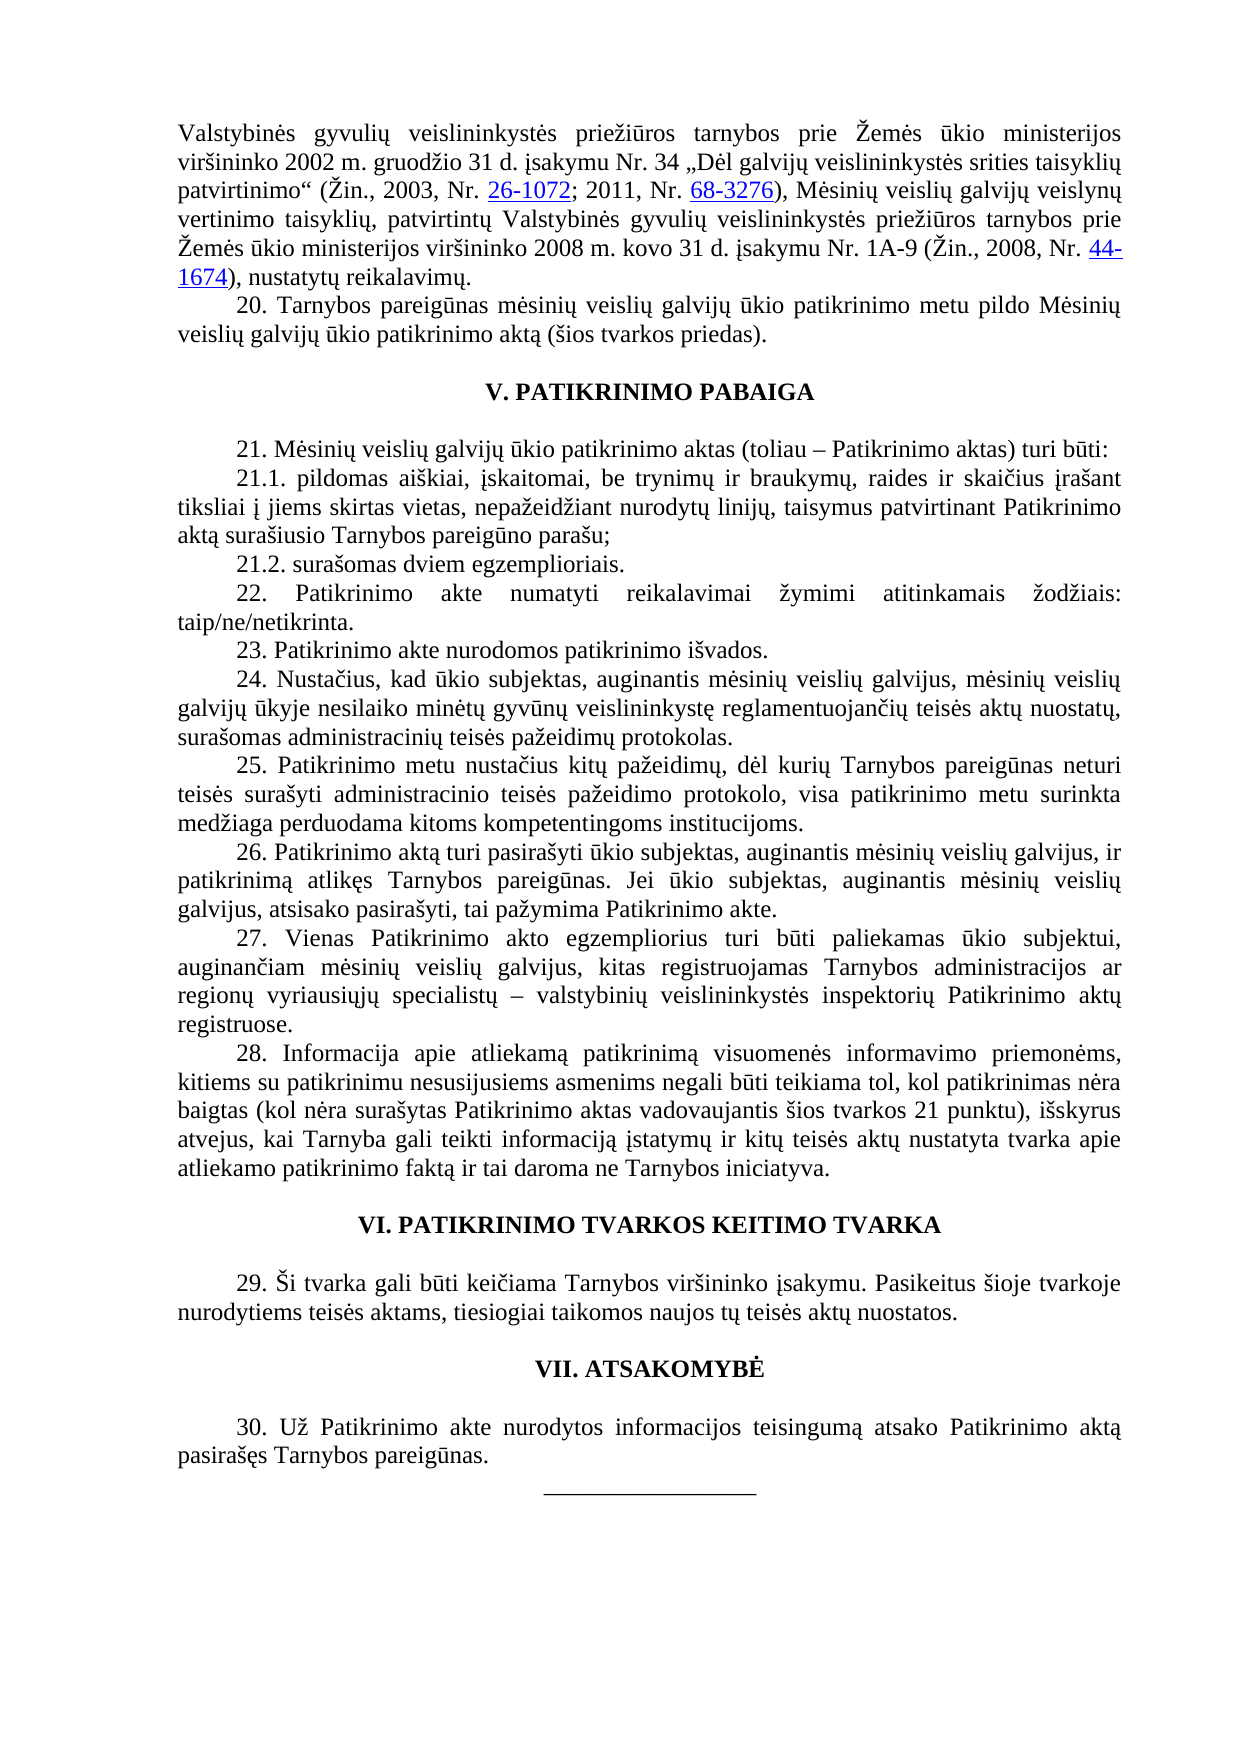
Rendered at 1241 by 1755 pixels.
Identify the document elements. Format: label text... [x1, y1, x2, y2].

text VI. PATIKRINIMO TVARKOS KEITIMO TVARKA [177, 1211, 1122, 1239]
text 21.1. pildomas aiškiai, įskaitomai, be trynimų ir braukymų, raides ir skaičius įrašant tiksliai į jiems skirtas vietas, nepažeidžiant nurodytų linijų, taisymus patvirtinant Patikrinimo aktą surašiusio Tarnybos pareigūno parašu; [177, 463, 1122, 549]
text Valstybinės gyvulių veislininkystės priežiūros tarnybos prie Žemės ūkio ministerijos viršininko 2002 m. gruodžio 31 d. įsakymu Nr. 34 „Dėl galvijų veislininkystės srities taisyklių patvirtinimo“ (Žin., 2003, Nr. 26-1072; 2011, Nr. 68-3276), Mėsinių veislių galvijų veislynų vertinimo taisyklių, patvirtintų Valstybinės gyvulių veislininkystės priežiūros tarnybos prie Žemės ūkio ministerijos viršininko 2008 m. kovo 31 d. įsakymu Nr. 1A-9 (Žin., 2008, Nr. 44-1674), nustatytų reikalavimų. [177, 118, 1122, 291]
text 27. Vienas Patikrinimo akto egzempliorius turi būti paliekamas ūkio subjektui, auginančiam mėsinių veislių galvijus, kitas registruojamas Tarnybos administracijos ar regionų vyriausiųjų specialistų – valstybinių veislininkystės inspektorių Patikrinimo aktų registruose. [177, 923, 1122, 1038]
text 30. Už Patikrinimo akte nurodytos informacijos teisingumą atsako Patikrinimo aktą pasirašęs Tarnybos pareigūnas. [177, 1412, 1122, 1469]
text 29. Ši tvarka gali būti keičiama Tarnybos viršininko įsakymu. Pasikeitus šioje tvarkoje nurodytiems teisės aktams, tiesiogiai taikomos naujos tų teisės aktų nuostatos. [177, 1268, 1122, 1326]
text 22. Patikrinimo akte numatyti reikalavimai žymimi atitinkamais žodžiais: taip/ne/netikrinta. [177, 578, 1122, 636]
text VII. ATSAKOMYBĖ [177, 1354, 1122, 1383]
text 26. Patikrinimo aktą turi pasirašyti ūkio subjektas, auginantis mėsinių veislių galvijus, ir patikrinimą atlikęs Tarnybos pareigūnas. Jei ūkio subjektas, auginantis mėsinių veislių galvijus, atsisako pasirašyti, tai pažymima Patikrinimo akte. [177, 837, 1122, 923]
text 25. Patikrinimo metu nustačius kitų pažeidimų, dėl kurių Tarnybos pareigūnas neturi teisės surašyti administracinio teisės pažeidimo protokolo, visa patikrinimo metu surinkta medžiaga perduodama kitoms kompetentingoms institucijoms. [177, 751, 1122, 837]
text 20. Tarnybos pareigūnas mėsinių veislių galvijų ūkio patikrinimo metu pildo Mėsinių veislių galvijų ūkio patikrinimo aktą (šios tvarkos priedas). [177, 291, 1122, 348]
text 21.2. surašomas dviem egzemplioriais. [177, 549, 1122, 578]
text 23. Patikrinimo akte nurodomos patikrinimo išvados. [177, 636, 1122, 664]
text 21. Mėsinių veislių galvijų ūkio patikrinimo aktas (toliau – Patikrinimo aktas) turi būti: [177, 434, 1122, 463]
text V. PATIKRINIMO PABAIGA [177, 377, 1122, 406]
text 24. Nustačius, kad ūkio subjektas, auginantis mėsinių veislių galvijus, mėsinių veislių galvijų ūkyje nesilaiko minėtų gyvūnų veislininkystę reglamentuojančių teisės aktų nuostatų, surašomas administracinių teisės pažeidimų protokolas. [177, 664, 1122, 751]
text _________________ [177, 1469, 1122, 1498]
text 28. Informacija apie atliekamą patikrinimą visuomenės informavimo priemonėms, kitiems su patikrinimu nesusijusiems asmenims negali būti teikiama tol, kol patikrinimas nėra baigtas (kol nėra surašytas Patikrinimo aktas vadovaujantis šios tvarkos 21 punktu), išskyrus atvejus, kai Tarnyba gali teikti informaciją įstatymų ir kitų teisės aktų nustatyta tvarka apie atliekamo patikrinimo faktą ir tai daroma ne Tarnybos iniciatyva. [177, 1038, 1122, 1182]
